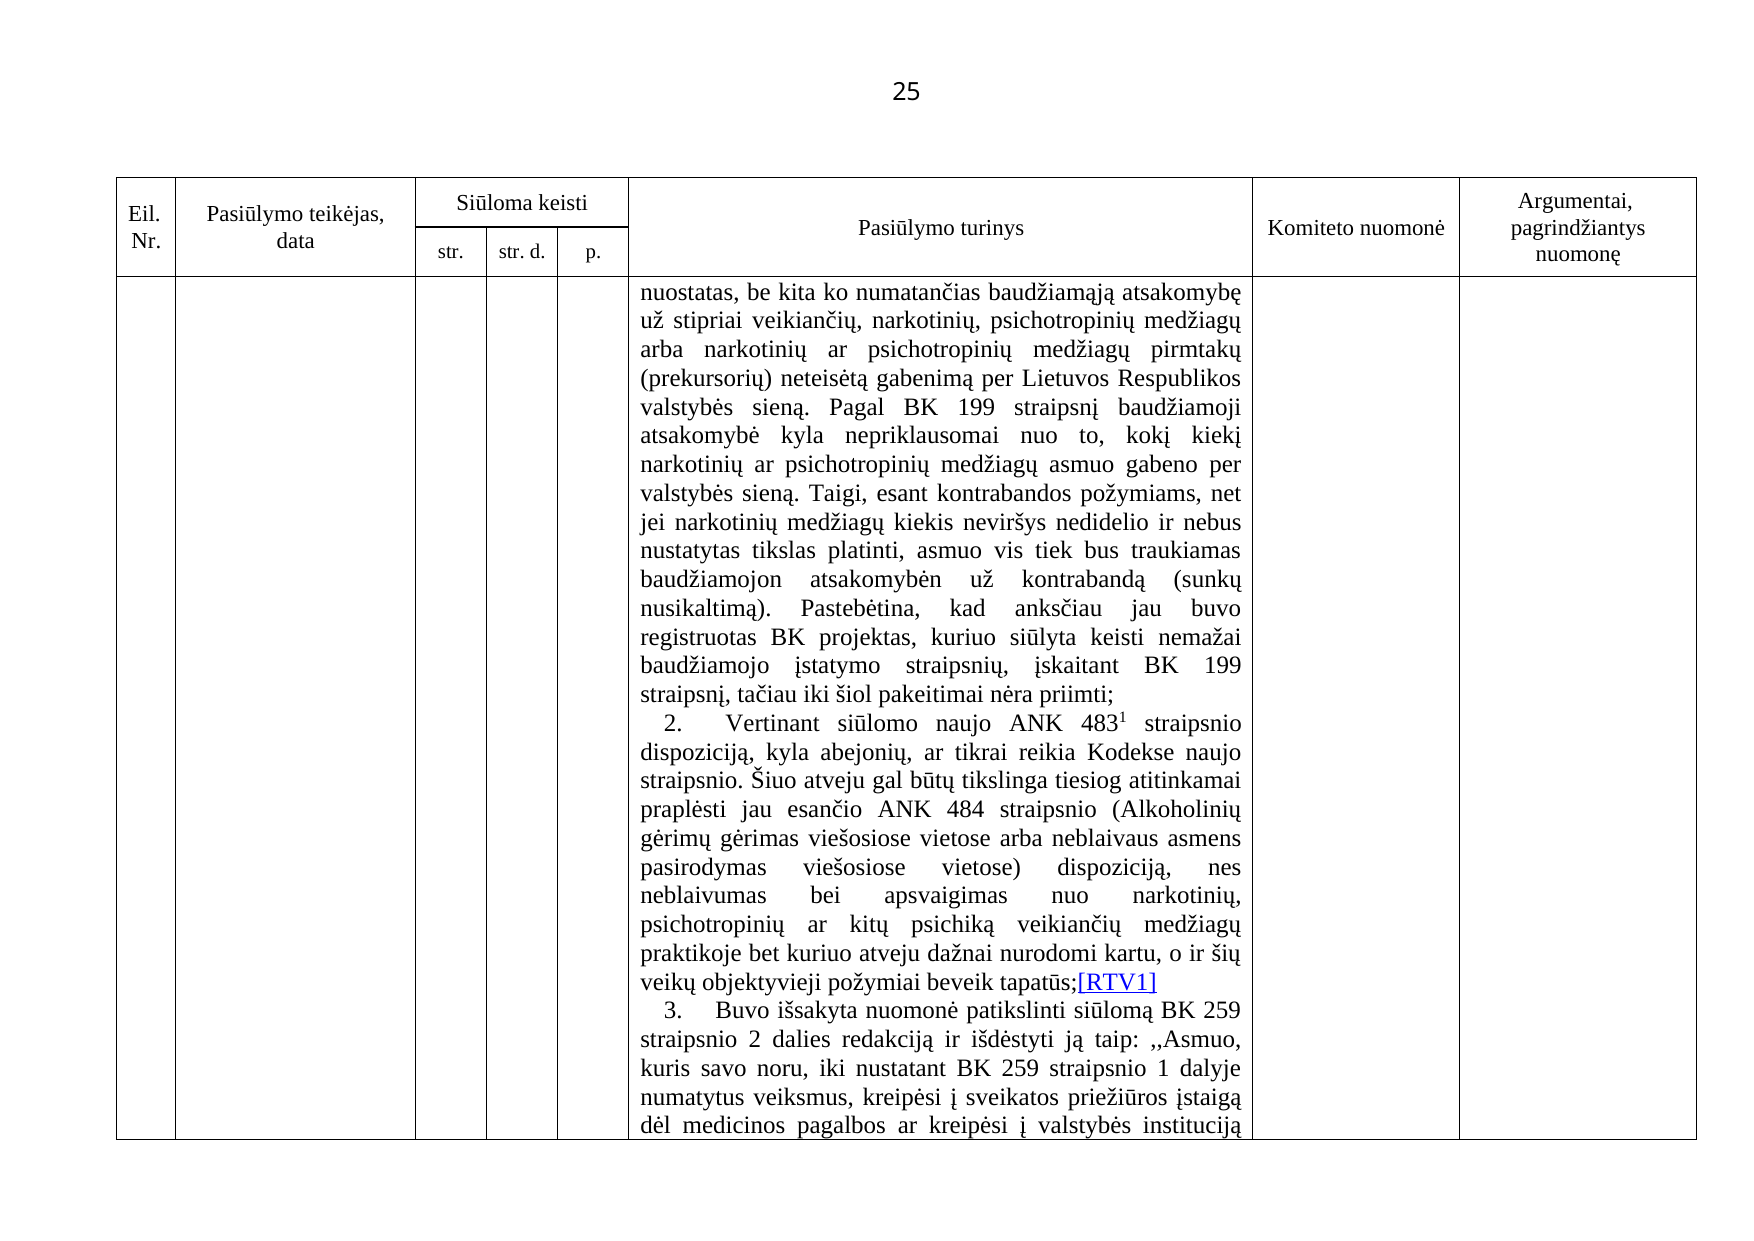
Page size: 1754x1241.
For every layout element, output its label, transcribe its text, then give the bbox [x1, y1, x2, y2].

table_cell [416, 277, 486, 1139]
table_cell str. d. [487, 228, 557, 276]
table_header Komiteto nuomonė [1253, 178, 1459, 276]
table_cell p. [558, 228, 628, 276]
table_header Pasiūlymo turinys [629, 178, 1252, 276]
table_cell nuostatas, be kita ko numatančias baudžiamąją atsakomybę už stipriai veikiančių, narkotinių, psichotropinių medžiagų arba narkotinių ar psichotropinių medžiagų pirmtakų (prekursorių) neteisėtą gabenimą per Lietuvos Respublikos valstybės sieną. Pagal BK 199 straipsnį baudžiamoji atsakomybė kyla nepriklausomai nuo to, kokį kiekį narkotinių ar psichotropinių medžiagų asmuo gabeno per valstybės sieną. Taigi, esant kontrabandos požymiams, net jei narkotinių medžiagų kiekis neviršys nedidelio ir nebus nustatytas tikslas platinti, asmuo vis tiek bus traukiamas baudžiamojon atsakomybėn už kontrabandą (sunkų nusikaltimą). Pastebėtina, kad anksčiau jau buvo registruotas BK projektas, kuriuo siūlyta keisti nemažai baudžiamojo įstatymo straipsnių, įskaitant BK 199 straipsnį, tačiau iki šiol pakeitimai nėra priimti; 2. Vertinant siūlomo naujo ANK 4831 straipsnio dispoziciją, kyla abejonių, ar tikrai reikia Kodekse naujo straipsnio. Šiuo atveju gal būtų tikslinga tiesiog atitinkamai praplėsti jau esančio ANK 484 straipsnio (Alkoholinių gėrimų gėrimas viešosiose vietose arba neblaivaus asmens pasirodymas viešosiose vietose) dispoziciją, nes neblaivumas bei apsvaigimas nuo narkotinių, psichotropinių ar kitų psichiką veikiančių medžiagų praktikoje bet kuriuo atveju dažnai nurodomi kartu, o ir šių veikų objektyvieji požymiai beveik tapatūs;[RTV1] 3. Buvo išsakyta nuomonė patikslinti siūlomą BK 259 straipsnio 2 dalies redakciją ir išdėstyti ją taip: ,,Asmuo, kuris savo noru, iki nustatant BK 259 straipsnio 1 dalyje numatytus veiksmus, kreipėsi į sveikatos priežiūros įstaigą dėl medicinos pagalbos ar kreipėsi į valstybės instituciją [629, 277, 1252, 1139]
table_cell [117, 277, 175, 1139]
table_cell [487, 277, 557, 1139]
table_cell [558, 277, 628, 1139]
table_header Pasiūlymo teikėjas, data [176, 178, 415, 276]
table_header Eil. Nr. [117, 178, 175, 276]
table_header Siūloma keisti [416, 178, 628, 226]
table_cell [1460, 277, 1696, 1139]
table_header Argumentai, pagrindžiantys nuomonę [1460, 178, 1696, 276]
table_cell str. [416, 228, 486, 276]
table_cell [1253, 277, 1459, 1139]
table_cell [176, 277, 415, 1139]
